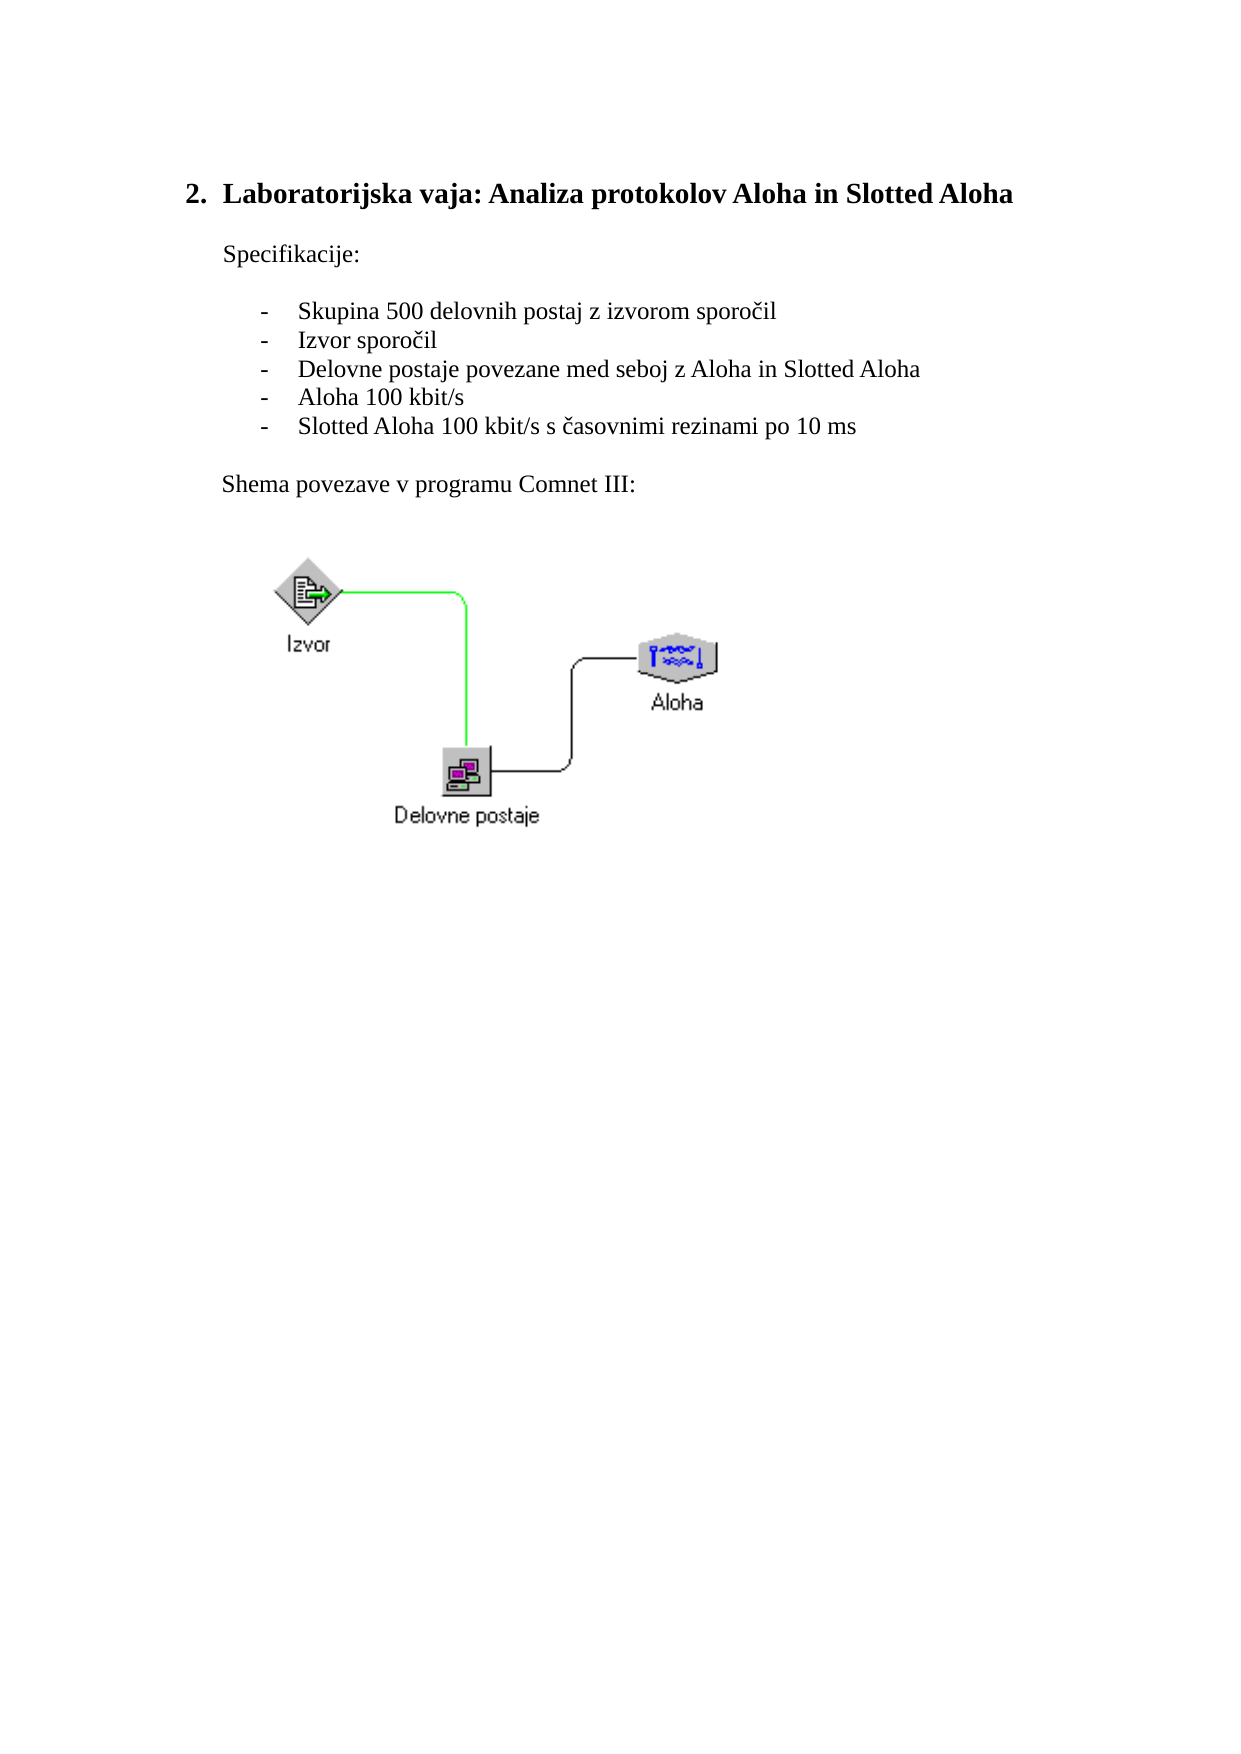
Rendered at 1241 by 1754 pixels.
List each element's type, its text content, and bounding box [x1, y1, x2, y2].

picture [221, 526, 799, 878]
list Specifikacije: [223, 239, 1093, 267]
list Skupina 500 delovnih postaj z izvorom sporočil [260, 296, 1093, 325]
list Shema povezave v programu Comnet III: [221, 469, 1093, 497]
list Aloha 100 kbit/s [260, 382, 1093, 411]
list Delovne postaje povezane med seboj z Aloha in Slotted Aloha [260, 354, 1093, 382]
list Slotted Aloha 100 kbit/s s časovnimi rezinami po 10 ms [260, 411, 1093, 440]
list Izvor sporočil [260, 325, 1093, 354]
list Laboratorijska vaja: Analiza protokolov Aloha in Slotted Aloha [185, 176, 1093, 210]
